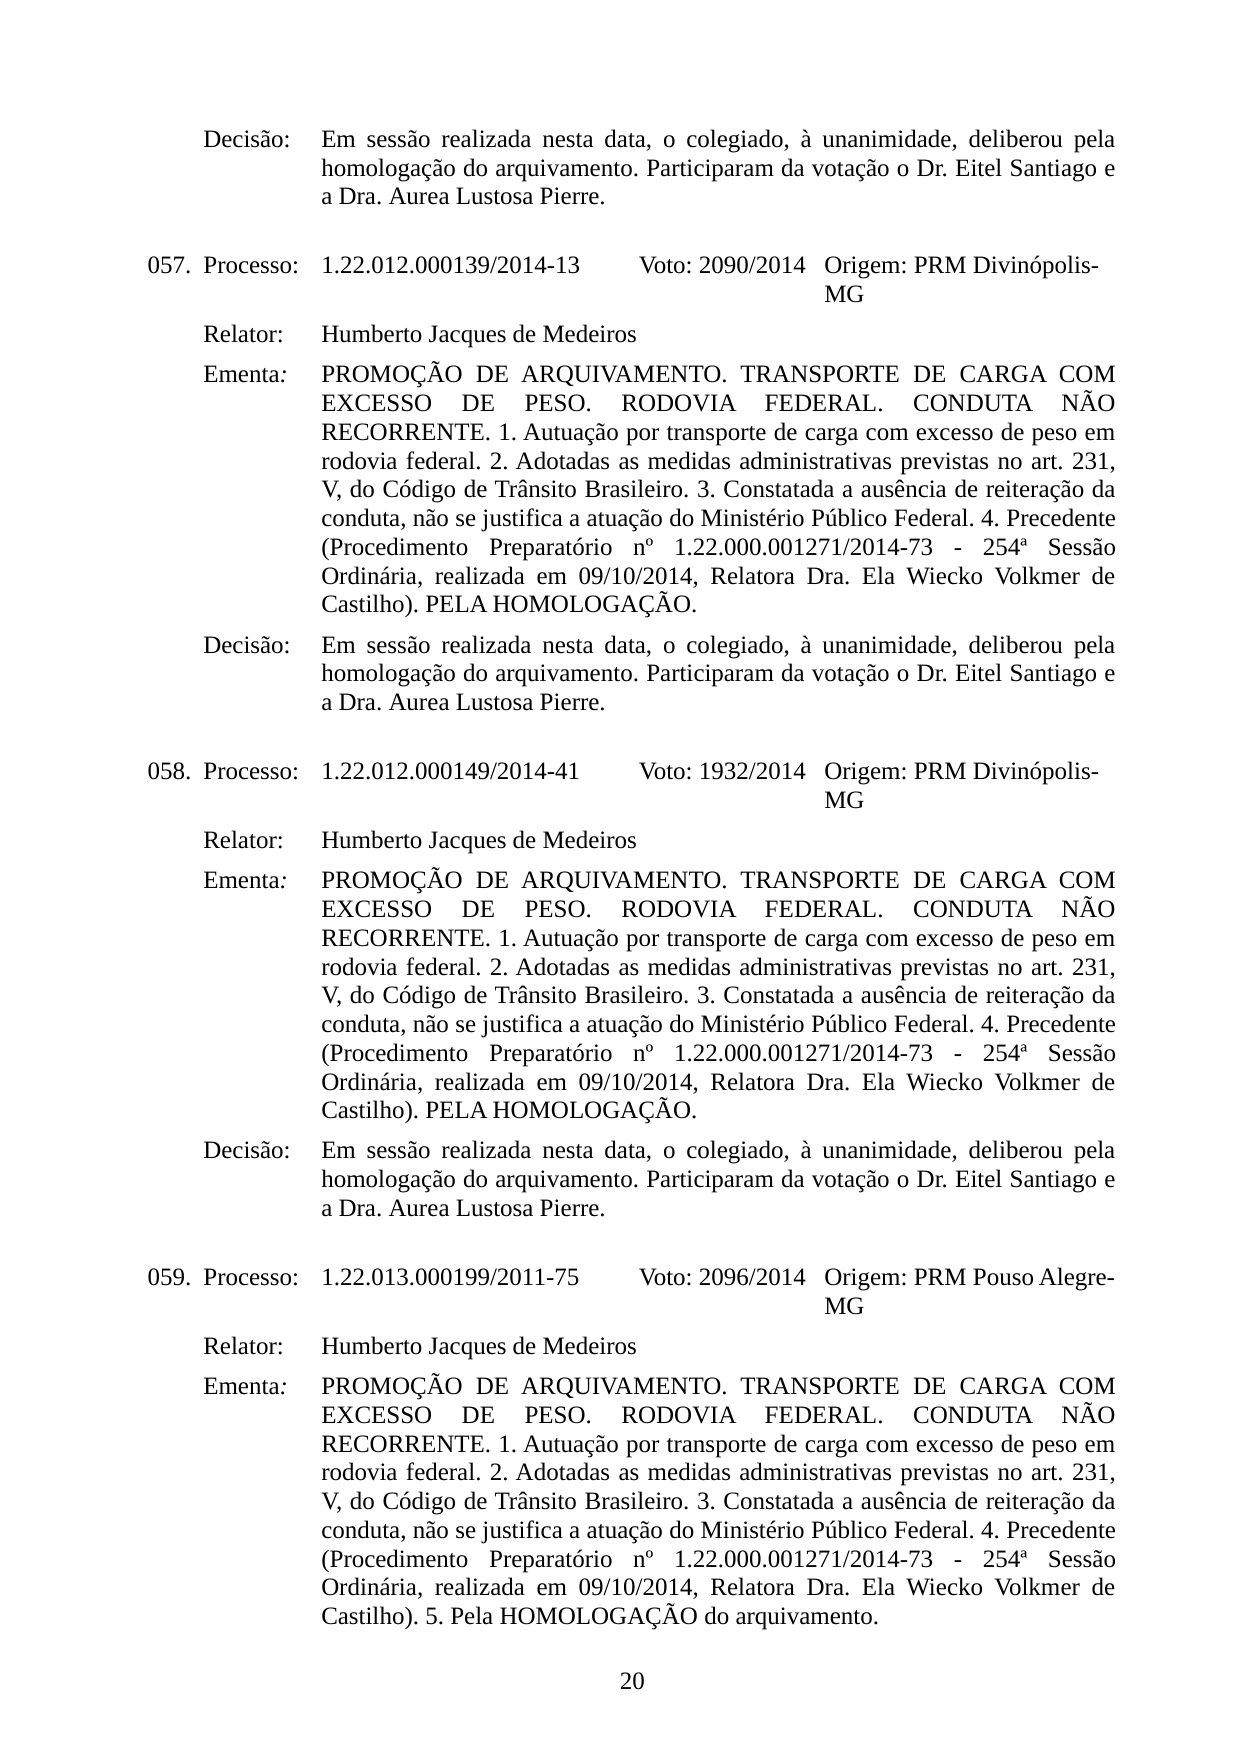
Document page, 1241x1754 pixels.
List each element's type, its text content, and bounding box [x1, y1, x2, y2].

table_cell [142, 819, 197, 859]
table_header Voto: 2090/2014 [633, 245, 818, 313]
table_cell Ementa: [197, 1365, 315, 1636]
table_cell PROMOÇÃO DE ARQUIVAMENTO. TRANSPORTE DE CARGA COM EXCESSO DE PESO. RODOVIA FEDERAL. CONDUTA NÃO RECORRENTE. 1. Autuação por transporte de carga com excesso de peso em rodovia federal. 2. Adotadas as medidas administrativas previstas no art. 231, V, do Código de Trânsito Brasileiro. 3. Constatada a ausência de reiteração da conduta, não se justifica a atuação do Ministério Público Federal. 4. Precedente (Procedimento Preparatório nº 1.22.000.001271/2014-73 - 254ª Sessão Ordinária, realizada em 09/10/2014, Relatora Dra. Ela Wiecko Volkmer de Castilho). PELA HOMOLOGAÇÃO. [315, 860, 1122, 1130]
table_header 1.22.012.000139/2014-13 [315, 245, 633, 313]
table_header 058. [142, 750, 197, 819]
table_cell [142, 314, 197, 354]
table_header 1.22.012.000149/2014-41 [315, 750, 633, 819]
table_header 059. [142, 1256, 197, 1325]
table_cell [142, 624, 197, 722]
table_cell Relator: [197, 314, 315, 354]
table_cell [142, 354, 197, 624]
table_cell Humberto Jacques de Medeiros [315, 819, 1122, 859]
table_header Processo: [197, 750, 315, 819]
table_cell [142, 118, 197, 216]
table_cell [142, 1130, 197, 1227]
table_cell Relator: [197, 1325, 315, 1365]
table_cell Em sessão realizada nesta data, o colegiado, à unanimidade, deliberou pela homologação do arquivamento. Participaram da votação o Dr. Eitel Santiago e a Dra. Aurea Lustosa Pierre. [315, 118, 1122, 216]
table_cell Ementa: [197, 354, 315, 624]
table_cell Decisão: [197, 118, 315, 216]
table_cell [142, 1365, 197, 1636]
table_cell Em sessão realizada nesta data, o colegiado, à unanimidade, deliberou pela homologação do arquivamento. Participaram da votação o Dr. Eitel Santiago e a Dra. Aurea Lustosa Pierre. [315, 1130, 1122, 1227]
table_cell Relator: [197, 819, 315, 859]
table_header Voto: 1932/2014 [633, 750, 818, 819]
table_cell Humberto Jacques de Medeiros [315, 314, 1122, 354]
table_cell PROMOÇÃO DE ARQUIVAMENTO. TRANSPORTE DE CARGA COM EXCESSO DE PESO. RODOVIA FEDERAL. CONDUTA NÃO RECORRENTE. 1. Autuação por transporte de carga com excesso de peso em rodovia federal. 2. Adotadas as medidas administrativas previstas no art. 231, V, do Código de Trânsito Brasileiro. 3. Constatada a ausência de reiteração da conduta, não se justifica a atuação do Ministério Público Federal. 4. Precedente (Procedimento Preparatório nº 1.22.000.001271/2014-73 - 254ª Sessão Ordinária, realizada em 09/10/2014, Relatora Dra. Ela Wiecko Volkmer de Castilho). PELA HOMOLOGAÇÃO. [315, 354, 1122, 624]
table_header Origem: PRM Pouso Alegre-MG [818, 1256, 1122, 1325]
table_cell [142, 860, 197, 1130]
table_header Origem: PRM Divinópolis-MG [818, 750, 1122, 819]
table_cell [142, 1325, 197, 1365]
table_header Processo: [197, 1256, 315, 1325]
table_header 1.22.013.000199/2011-75 [315, 1256, 633, 1325]
table_cell Decisão: [197, 1130, 315, 1227]
table_cell Humberto Jacques de Medeiros [315, 1325, 1122, 1365]
table_cell Ementa: [197, 860, 315, 1130]
table_header Voto: 2096/2014 [633, 1256, 818, 1325]
table_cell Decisão: [197, 624, 315, 722]
table_header Processo: [197, 245, 315, 313]
table_cell PROMOÇÃO DE ARQUIVAMENTO. TRANSPORTE DE CARGA COM EXCESSO DE PESO. RODOVIA FEDERAL. CONDUTA NÃO RECORRENTE. 1. Autuação por transporte de carga com excesso de peso em rodovia federal. 2. Adotadas as medidas administrativas previstas no art. 231, V, do Código de Trânsito Brasileiro. 3. Constatada a ausência de reiteração da conduta, não se justifica a atuação do Ministério Público Federal. 4. Precedente (Procedimento Preparatório nº 1.22.000.001271/2014-73 - 254ª Sessão Ordinária, realizada em 09/10/2014, Relatora Dra. Ela Wiecko Volkmer de Castilho). 5. Pela HOMOLOGAÇÃO do arquivamento. [315, 1365, 1122, 1636]
table_header 057. [142, 245, 197, 313]
table_cell Em sessão realizada nesta data, o colegiado, à unanimidade, deliberou pela homologação do arquivamento. Participaram da votação o Dr. Eitel Santiago e a Dra. Aurea Lustosa Pierre. [315, 624, 1122, 722]
table_header Origem: PRM Divinópolis-MG [818, 245, 1122, 313]
